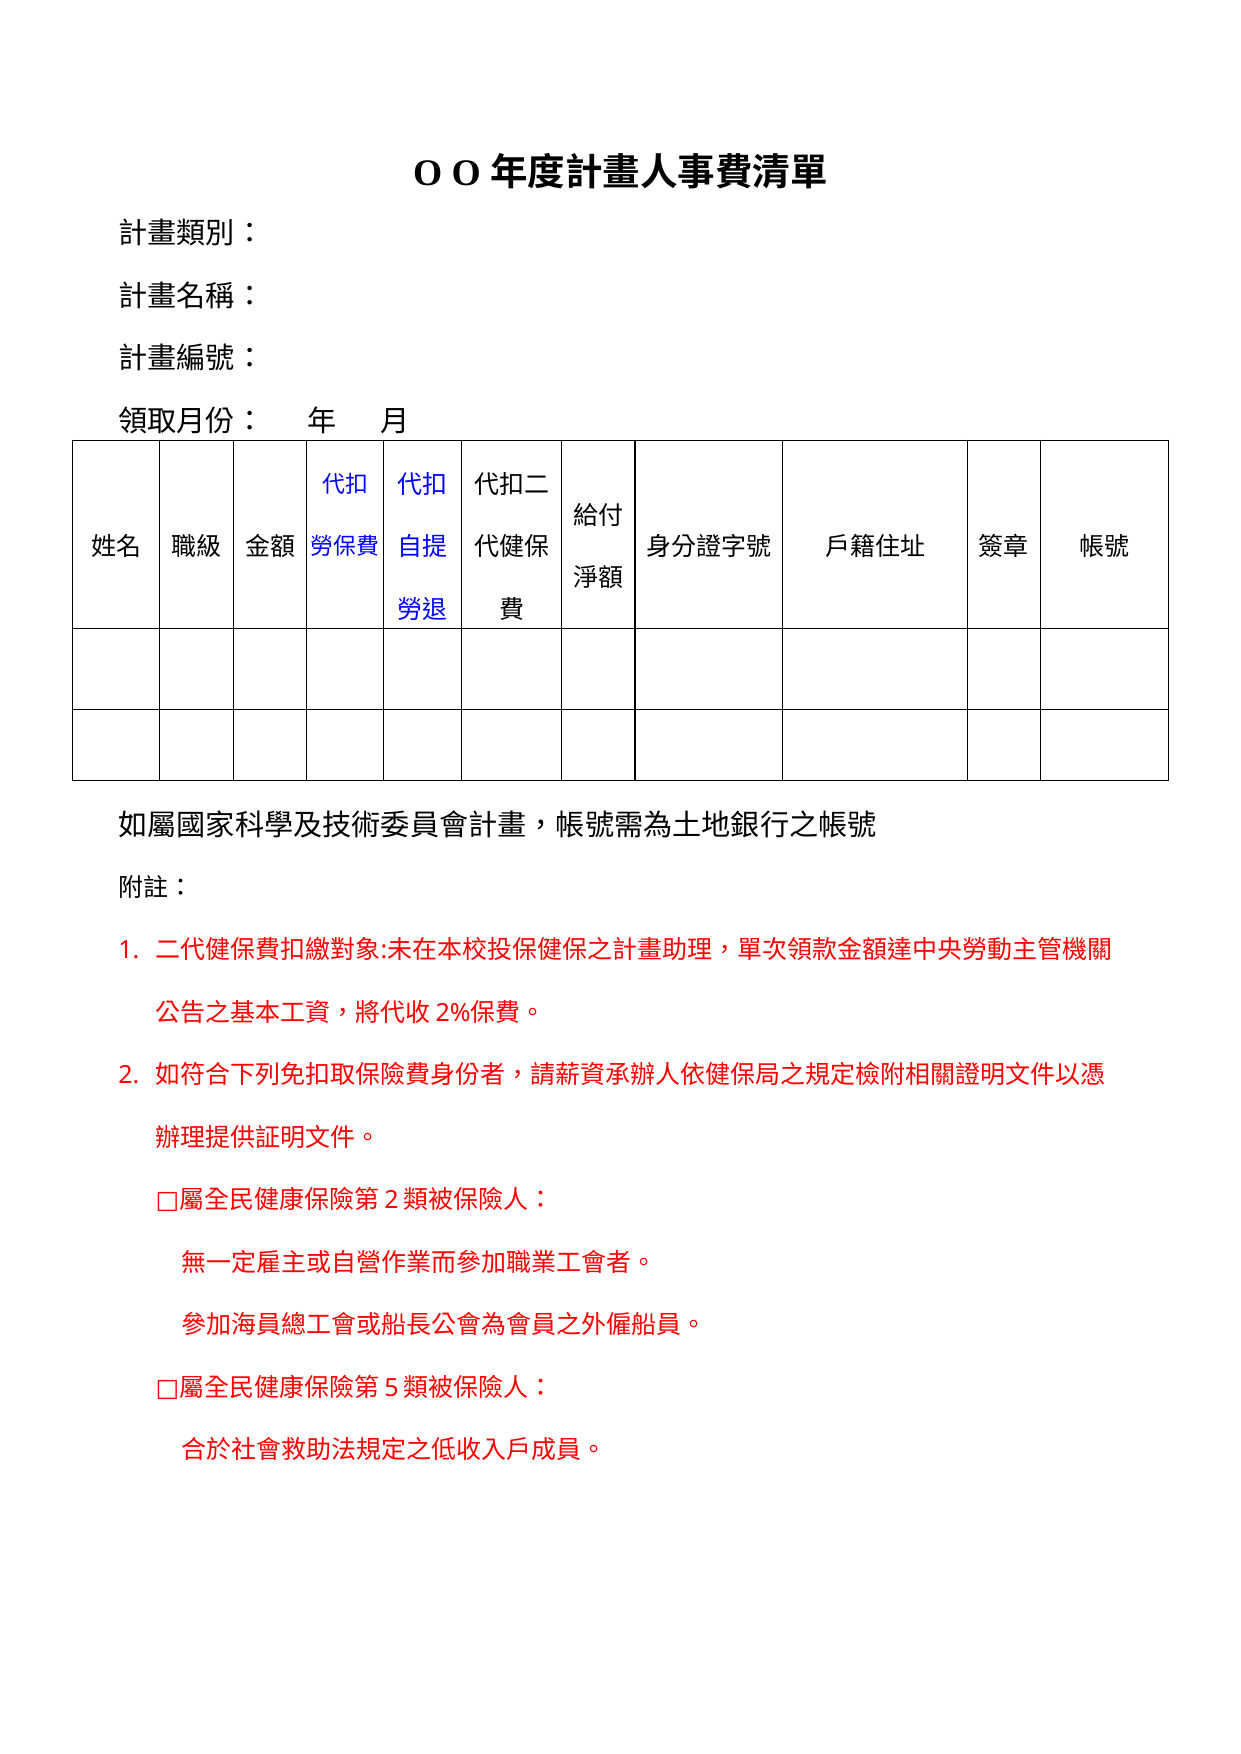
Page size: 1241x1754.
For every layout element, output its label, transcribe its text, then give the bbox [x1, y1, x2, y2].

table_cell [462, 710, 561, 780]
table_cell [1041, 629, 1168, 709]
table_header 職級 [160, 441, 233, 628]
table_cell [73, 710, 159, 780]
table_header 帳號 [1041, 441, 1168, 628]
text 如屬國家科學及技術委員會計畫，帳號需為土地銀行之帳號 [118, 781, 1122, 844]
table_header 代扣二代健保費 [462, 441, 561, 628]
table_cell [968, 629, 1040, 709]
text 參加海員總工會或船長公會為會員之外僱船員。 [155, 1281, 1122, 1344]
text 合於社會救助法規定之低收入戶成員。 [155, 1406, 1122, 1469]
list 二代健保費扣繳對象:未在本校投保健保之計畫助理，單次領款金額達中央勞動主管機關公告之基本工資，將代收2%保費。 [118, 906, 1122, 1031]
table_cell [783, 629, 967, 709]
table_header 戶籍住址 [783, 441, 967, 628]
table_header 代扣自提勞退 [384, 441, 461, 628]
text 計畫名稱： [118, 252, 1122, 314]
table_header 金額 [234, 441, 306, 628]
text 領取月份： 年 月 [118, 377, 1122, 439]
table_cell [636, 629, 782, 709]
list 如符合下列免扣取保險費身份者，請薪資承辦人依健保局之規定檢附相關證明文件以憑辦理提供証明文件。 [118, 1031, 1122, 1156]
table_header 簽章 [968, 441, 1040, 628]
table_cell [384, 710, 461, 780]
text 計畫編號： [118, 314, 1122, 377]
table_cell [562, 629, 634, 709]
table_cell [73, 629, 159, 709]
table_header 代扣 勞保費 [307, 441, 383, 628]
table_header 身分證字號 [636, 441, 782, 628]
table_cell [1041, 710, 1168, 780]
table_cell [307, 710, 383, 780]
text □屬全民健康保險第5類被保險人： [155, 1344, 1122, 1406]
table_cell [783, 710, 967, 780]
table_cell [234, 629, 306, 709]
table_cell [636, 710, 782, 780]
table_header 給付 淨額 [562, 441, 634, 628]
table_cell [562, 710, 634, 780]
table_cell [160, 629, 233, 709]
table_cell [307, 629, 383, 709]
table_cell [160, 710, 233, 780]
text □屬全民健康保險第2類被保險人： [155, 1156, 1122, 1219]
table_cell [968, 710, 1040, 780]
table_cell [234, 710, 306, 780]
text 附註： [118, 844, 1122, 906]
text O O 年度計畫人事費清單 [118, 127, 1122, 189]
text 計畫類別： [118, 189, 1122, 252]
table_header 姓名 [73, 441, 159, 628]
table_cell [462, 629, 561, 709]
text 無一定雇主或自營作業而參加職業工會者。 [155, 1219, 1122, 1281]
table_cell [384, 629, 461, 709]
